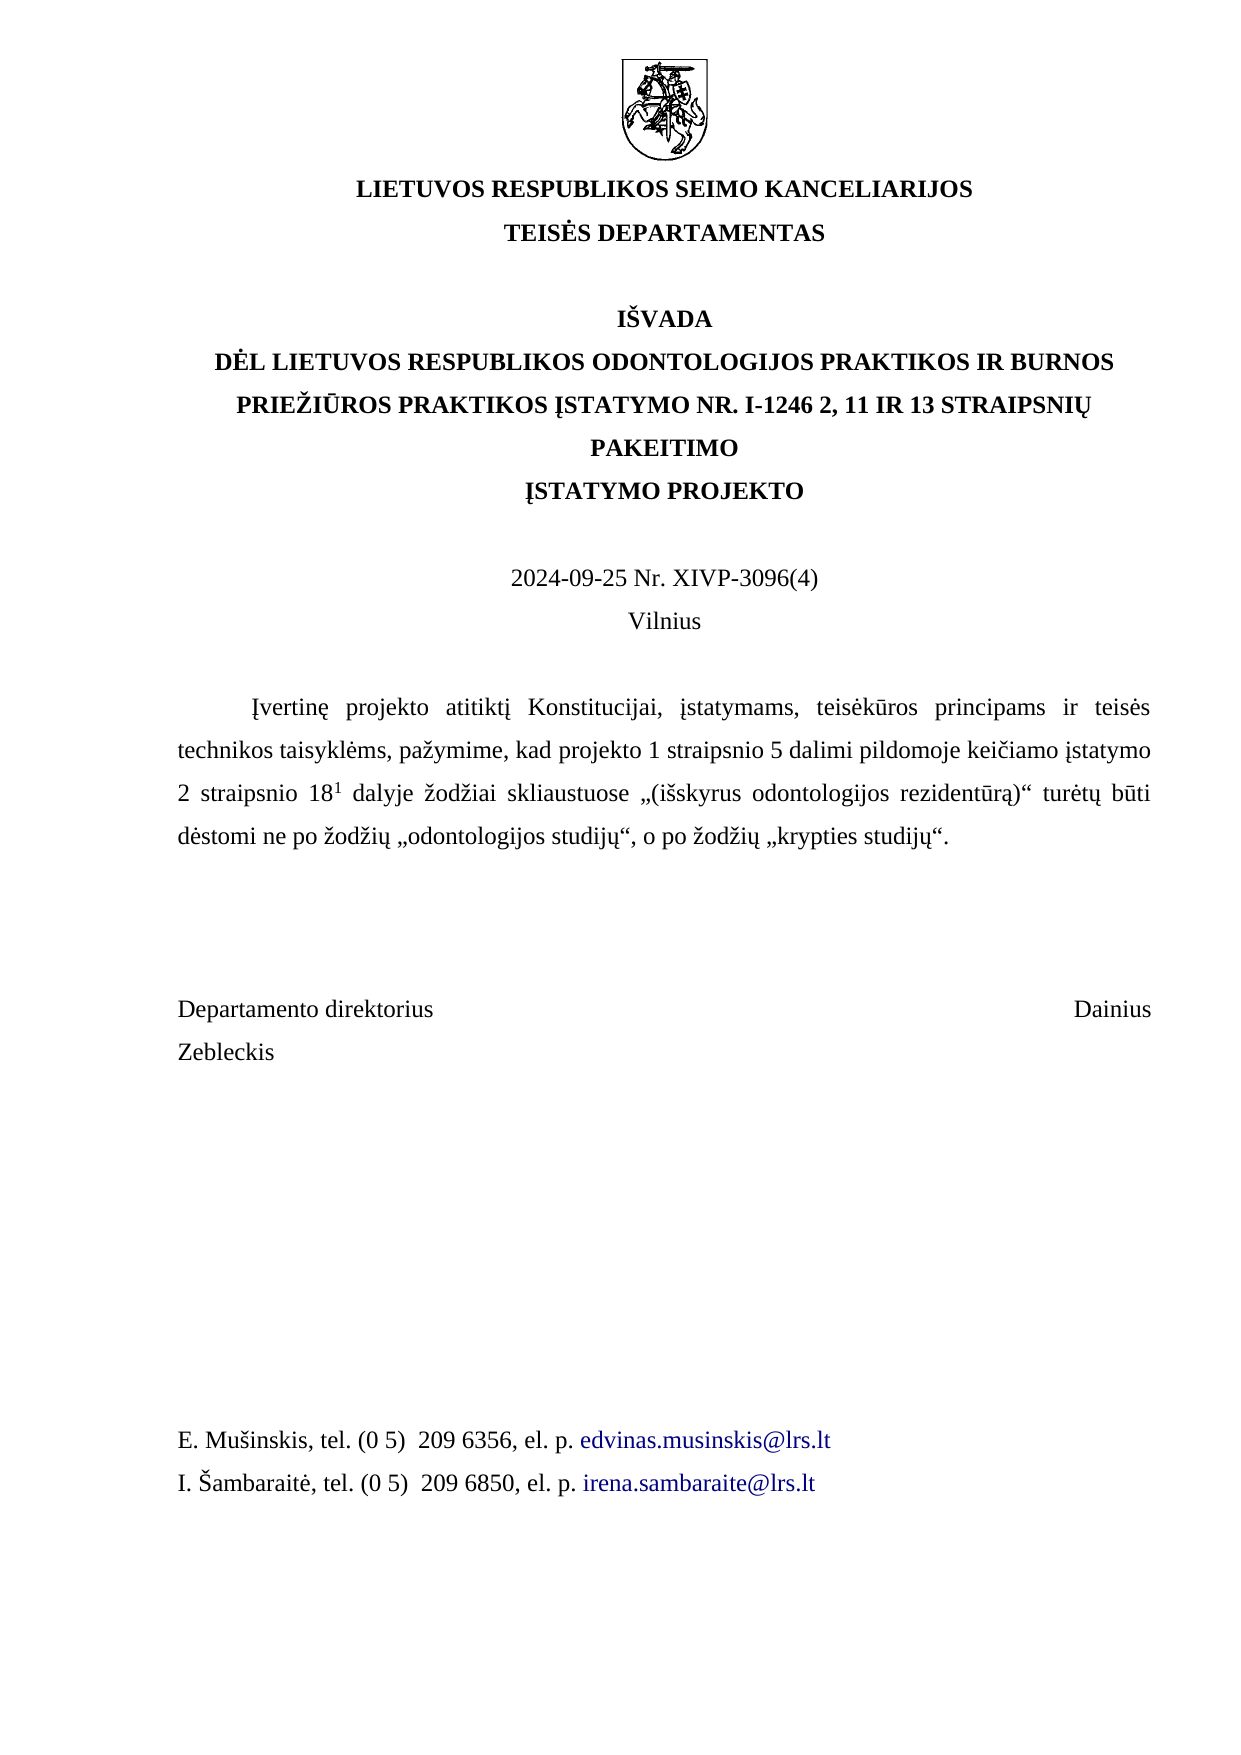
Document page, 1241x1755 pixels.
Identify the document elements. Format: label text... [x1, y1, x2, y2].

subtitle TEISĖS DEPARTAMENTAS [177, 218, 1152, 246]
text 2024-09-25 Nr. XIVP-3096(4) [177, 563, 1152, 591]
text Įvertinę projekto atitiktį Konstitucijai, įstatymams, teisėkūros principams ir teisės technikos taisyklėms, pažymime, kad projekto 1 straipsnio 5 dalimi pildomoje keičiamo įstatymo 2 straipsnio 181 dalyje žodžiai skliaustuose „(išskyrus odontologijos rezidentūrą)“ turėtų būti dėstomi ne po žodžių „odontologijos studijų“, o po žodžių „krypties studijų“. [177, 692, 1152, 850]
text IŠVADA [177, 304, 1152, 333]
text Departamento direktorius Dainius Zebleckis [177, 994, 1152, 1066]
text LIETUVOS RESPUBLIKOS SEIMO KANCELIARIJOS [177, 174, 1152, 203]
text Vilnius [177, 606, 1152, 634]
text I. Šambaraitė, tel. (0 5) 209 6850, el. p. irena.sambaraite@lrs.lt [177, 1468, 1152, 1497]
text DĖL LIETUVOS RESPUBLIKOS ODONTOLOGIJOS PRAKTIKOS IR BURNOS PRIEŽIŪROS PRAKTIKOS ĮSTATYMO NR. I-1246 2, 11 IR 13 STRAIPSNIŲ PAKEITIMO [177, 347, 1152, 462]
text E. Mušinskis, tel. (0 5) 209 6356, el. p. edvinas.musinskis@lrs.lt [177, 1425, 1152, 1454]
text ĮSTATYMO PROJEKTO [177, 476, 1152, 505]
